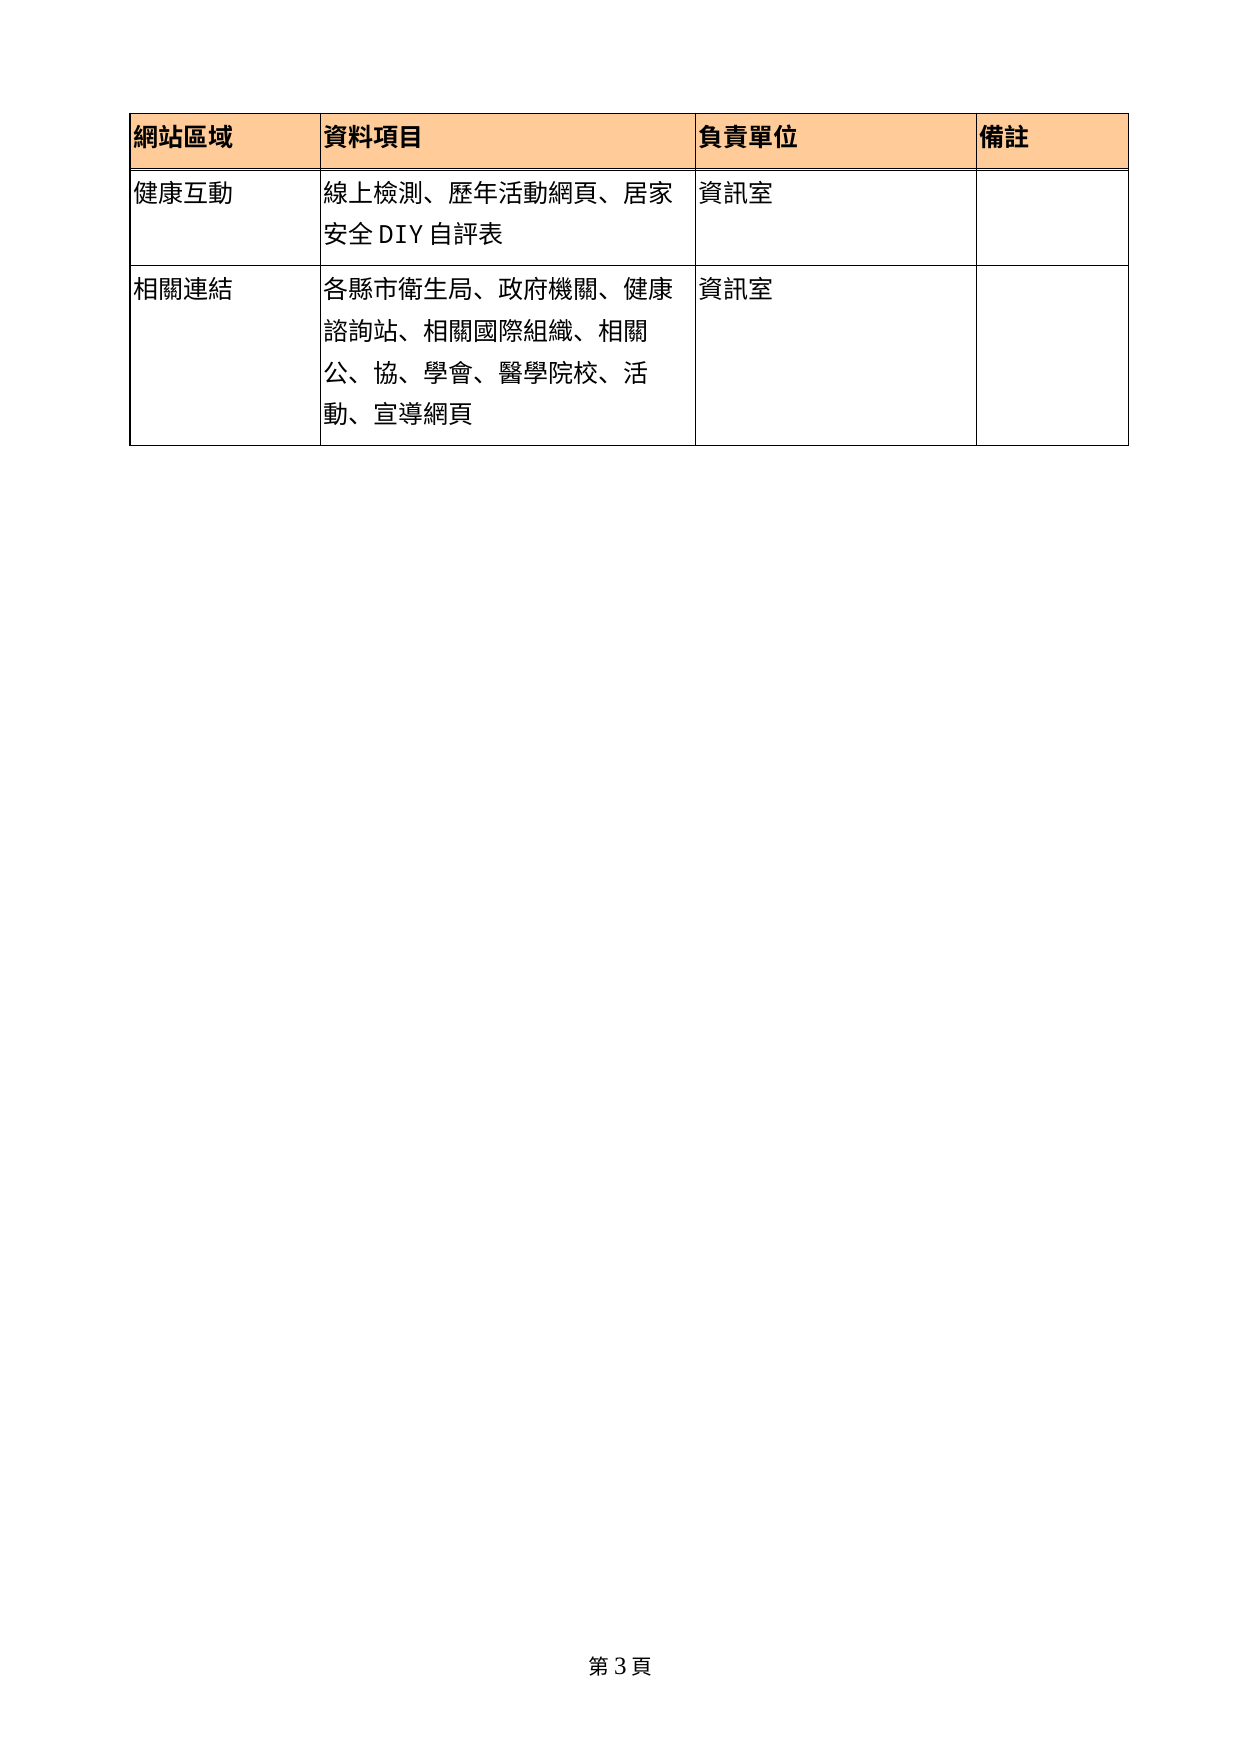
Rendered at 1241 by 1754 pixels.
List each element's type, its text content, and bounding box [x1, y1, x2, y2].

table_cell 線上檢測、歷年活動網頁、居家安全DIY自評表 [321, 171, 695, 264]
table_header 資料項目 [321, 114, 695, 168]
table_header 備註 [977, 114, 1128, 168]
table_cell [977, 171, 1128, 264]
table_cell [977, 266, 1128, 445]
table_header 負責單位 [696, 114, 976, 168]
table_header 網站區域 [131, 114, 320, 168]
table_cell 健康互動 [131, 171, 320, 264]
table_cell 相關連結 [131, 266, 320, 445]
table_cell 各縣市衛生局、政府機關、健康諮詢站、相關國際組織、相關公、協、學會、醫學院校、活動、宣導網頁 [321, 266, 695, 445]
table_cell 資訊室 [696, 266, 976, 445]
table_cell 資訊室 [696, 171, 976, 264]
